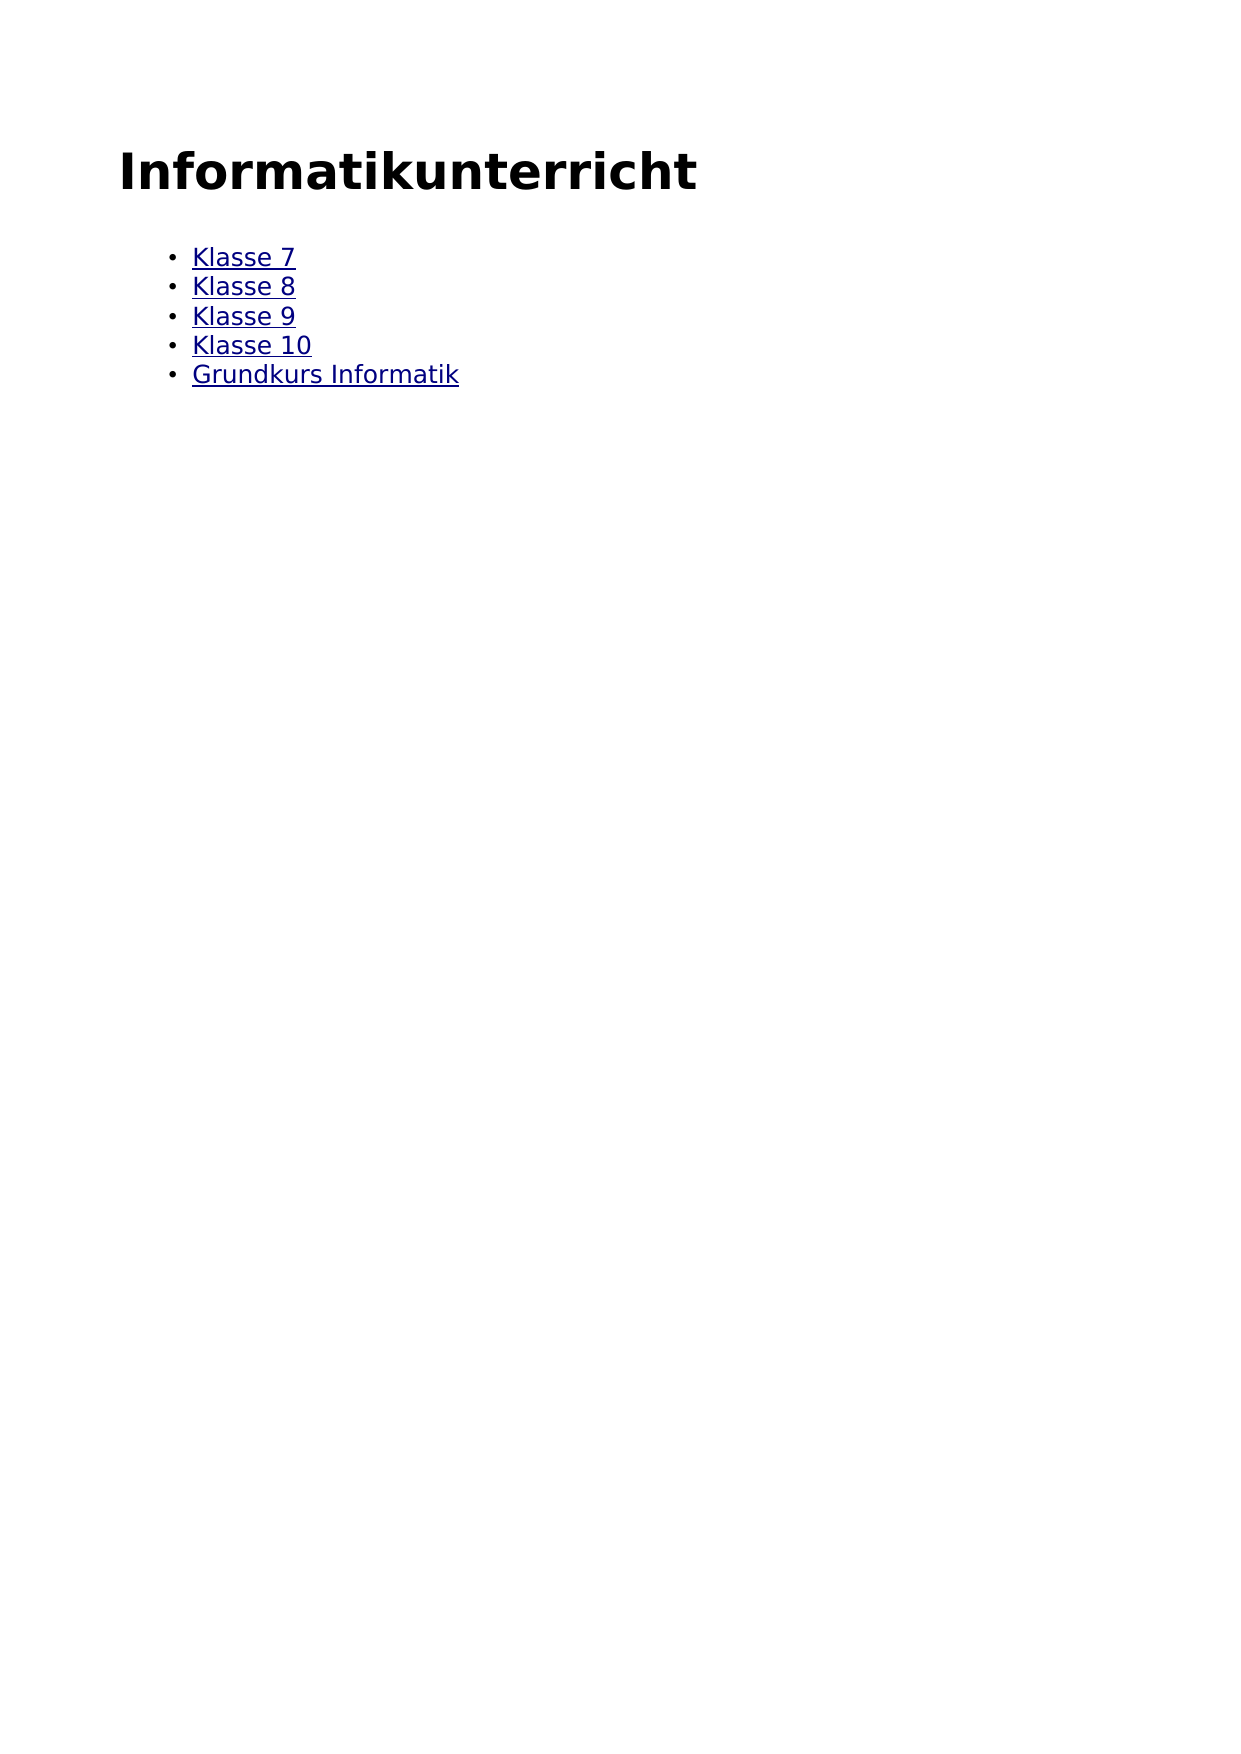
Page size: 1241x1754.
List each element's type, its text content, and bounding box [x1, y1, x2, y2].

subtitle Informatikunterricht [118, 143, 1122, 201]
list Klasse 10 [177, 331, 1122, 360]
list Grundkurs Informatik [177, 360, 1122, 389]
list Klasse 8 [177, 272, 1122, 302]
list Klasse 7 [177, 243, 1122, 272]
list Klasse 9 [177, 302, 1122, 331]
